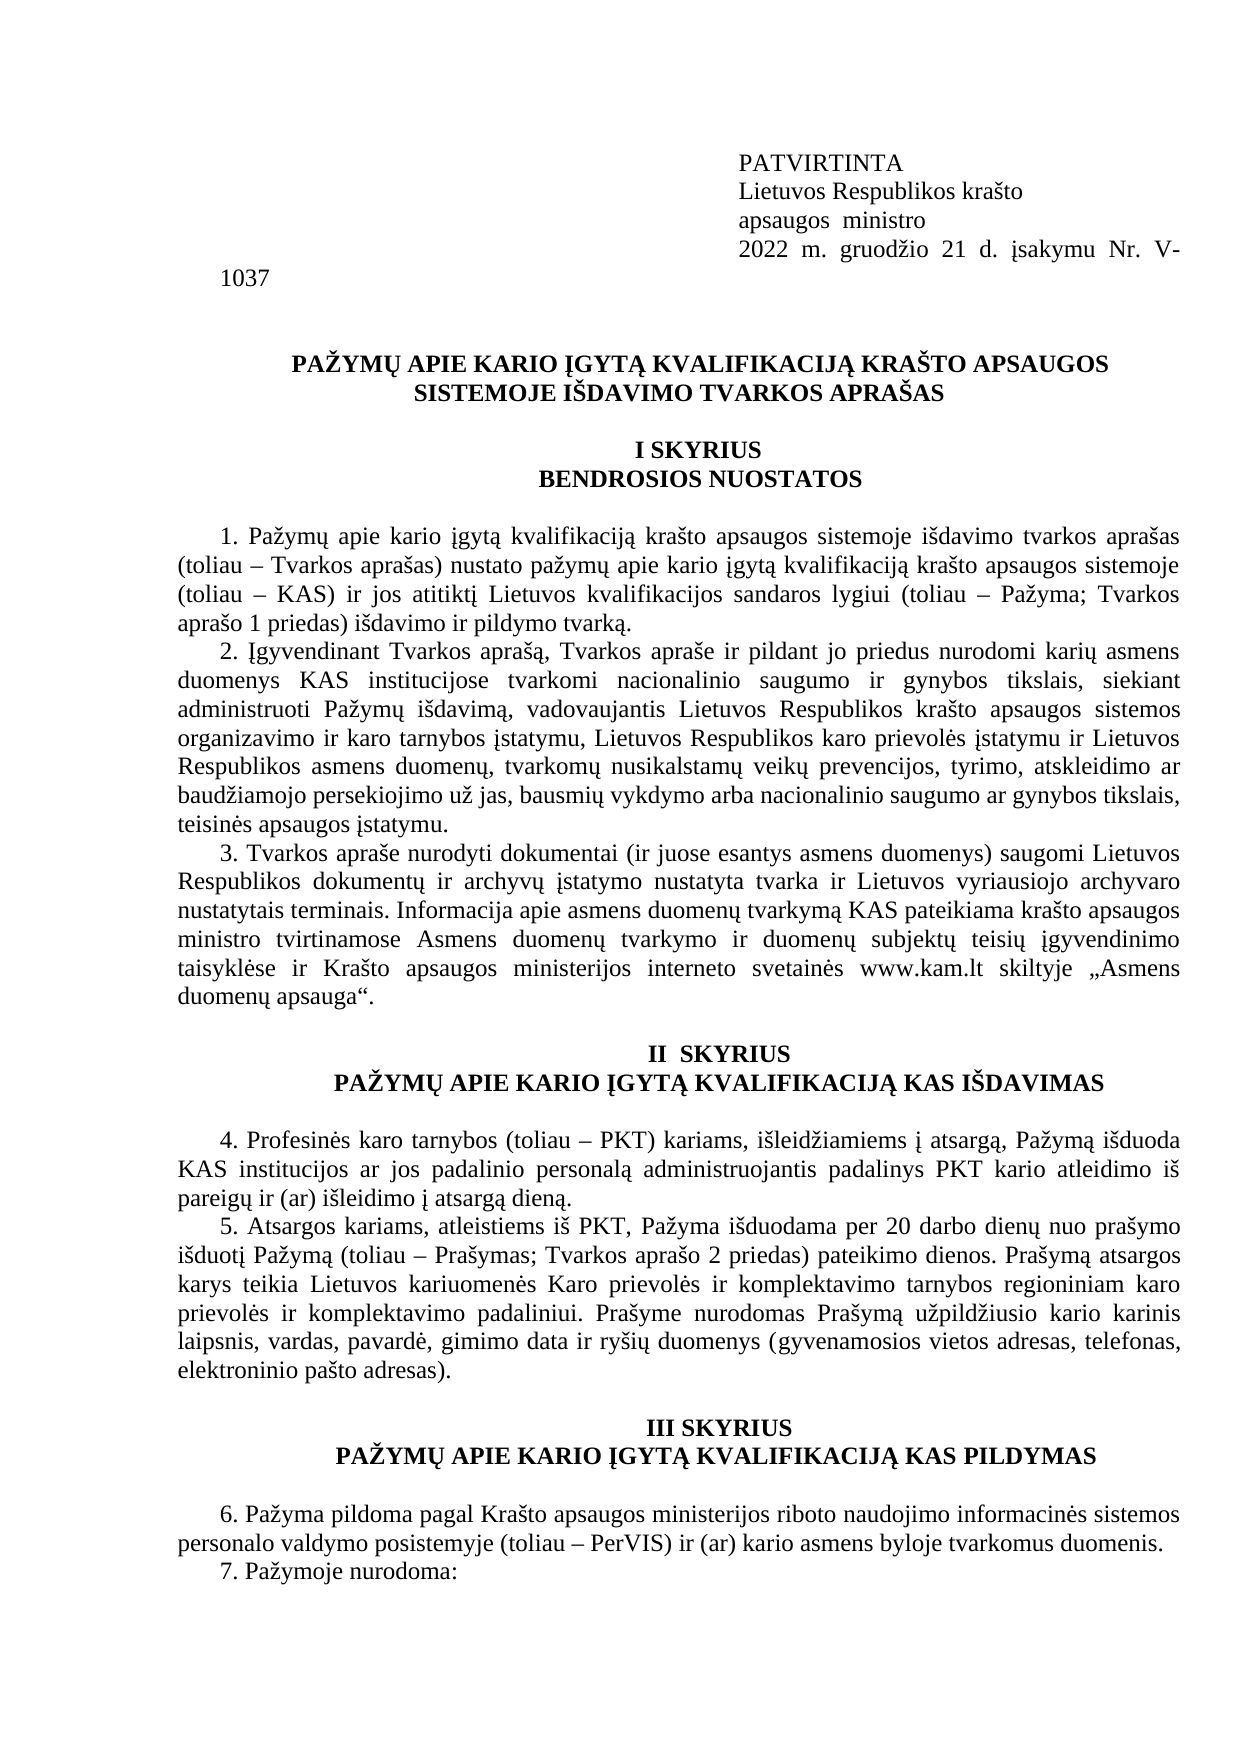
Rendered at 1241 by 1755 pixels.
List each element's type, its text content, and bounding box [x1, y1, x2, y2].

text 6. Pažyma pildoma pagal Krašto apsaugos ministerijos riboto naudojimo informacinės sistemos personalo valdymo posistemyje (toliau – PerVIS) ir (ar) kario asmens byloje tvarkomus duomenis. [177, 1499, 1181, 1556]
text 4. Profesinės karo tarnybos (toliau – PKT) kariams, išleidžiamiems į atsargą, Pažymą išduoda KAS institucijos ar jos padalinio personalą administruojantis padalinys PKT kario atleidimo iš pareigų ir (ar) išleidimo į atsargą dieną. [177, 1125, 1181, 1211]
subtitle 1. Pažymų apie kario įgytą kvalifikaciją krašto apsaugos sistemoje išdavimo tvarkos aprašas (toliau – Tvarkos aprašas) nustato pažymų apie kario įgytą kvalifikaciją krašto apsaugos sistemoje (toliau – KAS) ir jos atitiktį Lietuvos kvalifikacijos sandaros lygiui (toliau – Pažyma; Tvarkos aprašo 1 priedas) išdavimo ir pildymo tvarką. [177, 521, 1181, 636]
text Lietuvos Respublikos krašto [219, 176, 1181, 205]
text PAŽYMŲ APIE KARIO ĮGYTĄ KVALIFIKACIJĄ KRAŠTO APSAUGOS SISTEMOJE IŠDAVIMO TVARKOS APRAŠAS [177, 349, 1181, 406]
text 2022 m. gruodžio 21 d. įsakymu Nr. V-1037 [219, 234, 1181, 291]
text BENDROSIOS NUOSTATOS [219, 464, 1181, 493]
text apsaugos ministro [219, 205, 1181, 234]
text III SKYRIUS [215, 1413, 1181, 1441]
text PAŽYMŲ APIE KARIO ĮGYTĄ KVALIFIKACIJĄ KAS PILDYMAS [215, 1441, 1181, 1470]
subtitle 3. Tvarkos apraše nurodyti dokumentai (ir juose esantys asmens duomenys) saugomi Lietuvos Respublikos dokumentų ir archyvų įstatymo nustatyta tvarka ir Lietuvos vyriausiojo archyvaro nustatytais terminais. Informacija apie asmens duomenų tvarkymą KAS pateikiama krašto apsaugos ministro tvirtinamose Asmens duomenų tvarkymo ir duomenų subjektų teisių įgyvendinimo taisyklėse ir Krašto apsaugos ministerijos interneto svetainės www.kam.lt skiltyje „Asmens duomenų apsauga“. [177, 838, 1181, 1010]
text PAŽYMŲ APIE KARIO ĮGYTĄ KVALIFIKACIJĄ KAS IŠDAVIMAS [215, 1068, 1181, 1096]
text II SKYRIUS [215, 1039, 1181, 1068]
text 7. Pažymoje nurodoma: [177, 1556, 1181, 1585]
text I SKYRIUS [215, 435, 1181, 464]
text PATVIRTINTA [177, 148, 1181, 176]
subtitle 2. Įgyvendinant Tvarkos aprašą, Tvarkos apraše ir pildant jo priedus nurodomi karių asmens duomenys KAS institucijose tvarkomi nacionalinio saugumo ir gynybos tikslais, siekiant administruoti Pažymų išdavimą, vadovaujantis Lietuvos Respublikos krašto apsaugos sistemos organizavimo ir karo tarnybos įstatymu, Lietuvos Respublikos karo prievolės įstatymu ir Lietuvos Respublikos asmens duomenų, tvarkomų nusikalstamų veikų prevencijos, tyrimo, atskleidimo ar baudžiamojo persekiojimo už jas, bausmių vykdymo arba nacionalinio saugumo ar gynybos tikslais, teisinės apsaugos įstatymu. [177, 636, 1181, 838]
text 5. Atsargos kariams, atleistiems iš PKT, Pažyma išduodama per 20 darbo dienų nuo prašymo išduotį Pažymą (toliau – Prašymas; Tvarkos aprašo 2 priedas) pateikimo dienos. Prašymą atsargos karys teikia Lietuvos kariuomenės Karo prievolės ir komplektavimo tarnybos regioniniam karo prievolės ir komplektavimo padaliniui. Prašyme nurodomas Prašymą užpildžiusio kario karinis laipsnis, vardas, pavardė, gimimo data ir ryšių duomenys (gyvenamosios vietos adresas, telefonas, elektroninio pašto adresas). [177, 1211, 1181, 1384]
